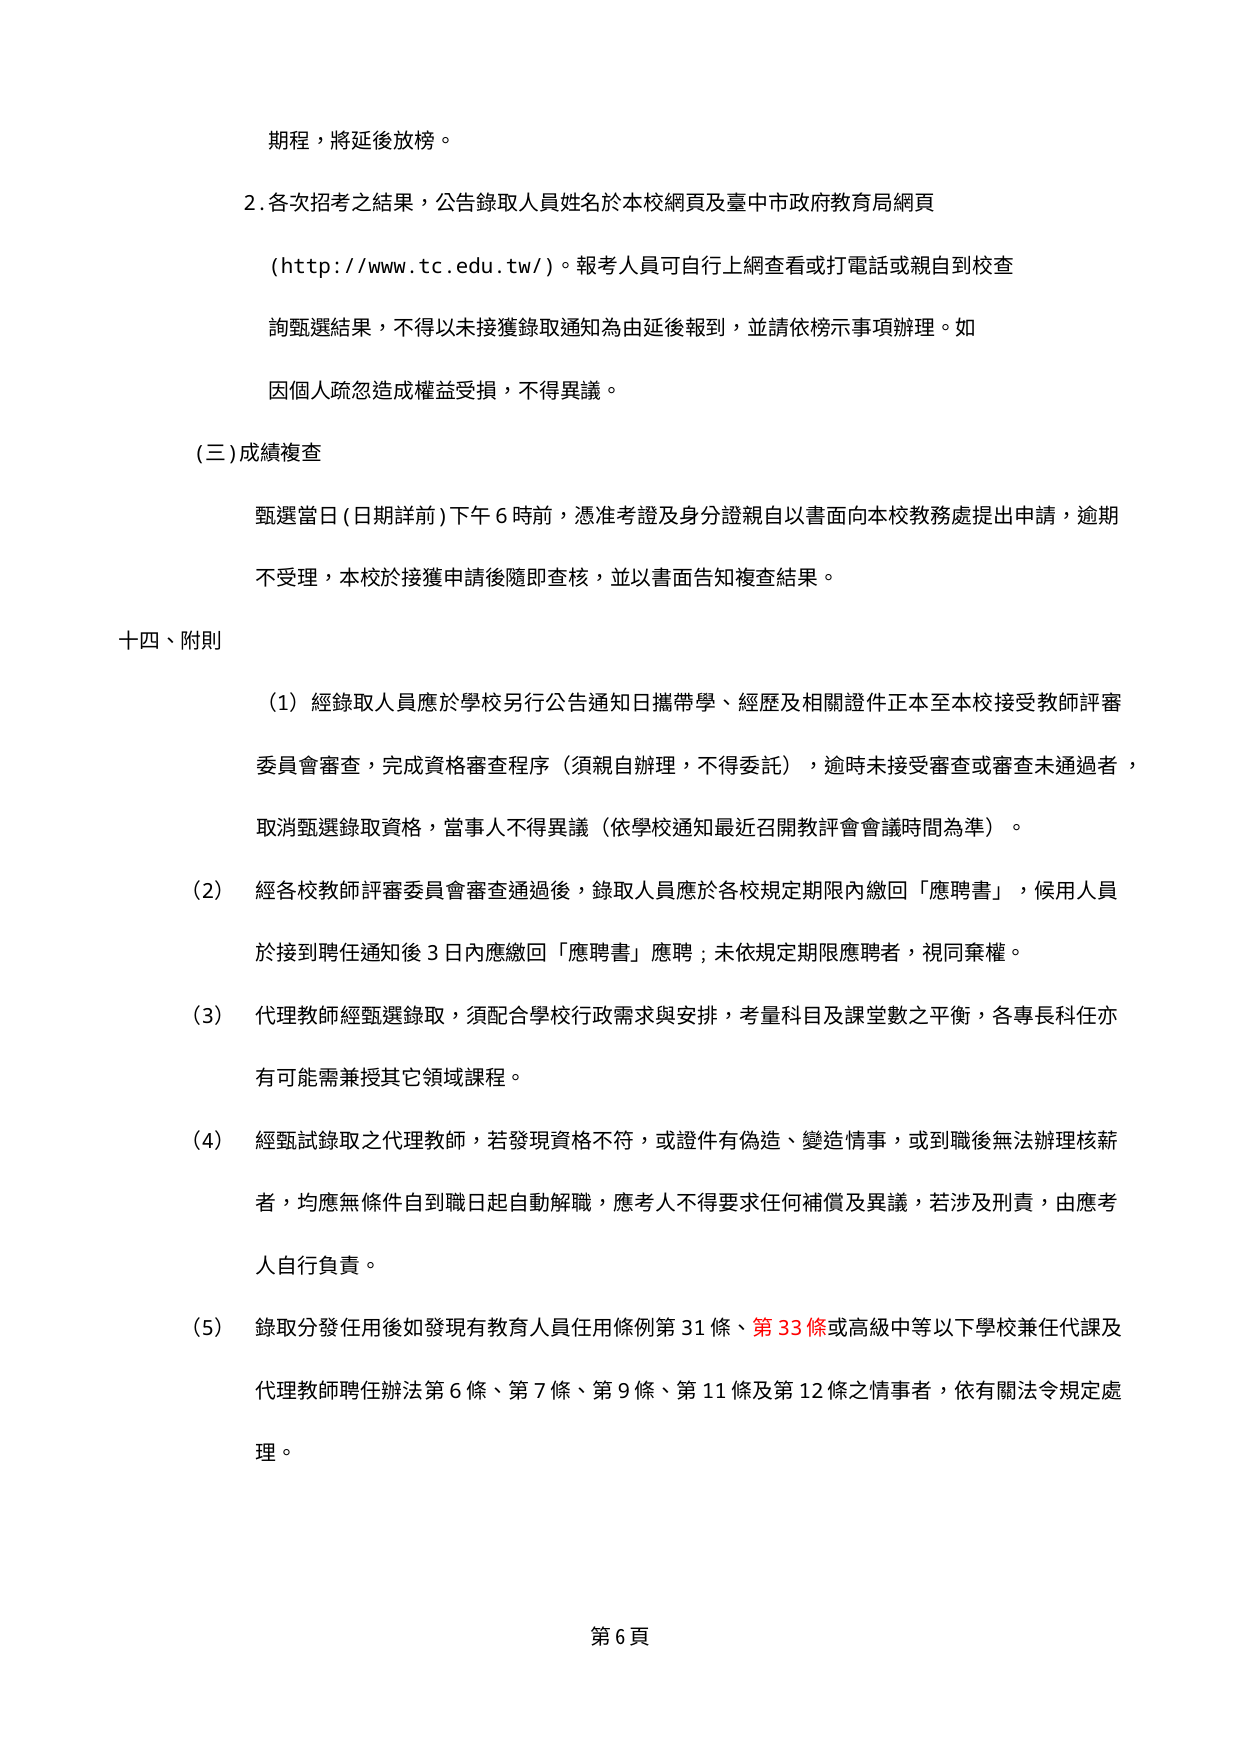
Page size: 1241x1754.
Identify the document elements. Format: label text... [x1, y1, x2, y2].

text 期程，將延後放榜。 [118, 98, 1122, 160]
text 詢甄選結果，不得以未接獲錄取通知為由延後報到，並請依榜示事項辦理。如 [118, 285, 1122, 348]
text 十四、附則 [118, 598, 1122, 660]
text 2.各次招考之結果，公告錄取人員姓名於本校網頁及臺中市政府教育局網頁 [118, 160, 1122, 223]
list 經錄取人員應於學校另行公告通知日攜帶學、經歷及相關證件正本至本校接受教師評審委員會審查，完成資格審查程序（須親自辦理，不得委託），逾時未接受審查或審查未通過者，取消甄選錄取資格，當事人不得異議（依學校通知最近召開教評會會議時間為準）。 [256, 660, 1122, 848]
text 甄選當日(日期詳前)下午6時前，憑准考證及身分證親自以書面向本校教務處提出申請，逾期不受理，本校於接獲申請後隨即查核，並以書面告知複查結果。 [256, 473, 1122, 598]
text (三)成績複查 [118, 410, 1122, 473]
text (http://www.tc.edu.tw/)。報考人員可自行上網查看或打電話或親自到校查 [118, 223, 1122, 285]
list 經各校教師評審委員會審查通過後，錄取人員應於各校規定期限內繳回「應聘書」，候用人員於接到聘任通知後3日內應繳回「應聘書」應聘﹔未依規定期限應聘者，視同棄權。 [181, 848, 1122, 973]
list 經甄試錄取之代理教師，若發現資格不符，或證件有偽造、變造情事，或到職後無法辦理核薪者，均應無條件自到職日起自動解職，應考人不得要求任何補償及異議，若涉及刑責，由應考人自行負責。 [181, 1098, 1122, 1285]
list 代理教師經甄選錄取，須配合學校行政需求與安排，考量科目及課堂數之平衡，各專長科任亦有可能需兼授其它領域課程。 [181, 973, 1122, 1098]
list 錄取分發任用後如發現有教育人員任用條例第31條、第33條或高級中等以下學校兼任代課及代理教師聘任辦法第6條、第7條、第9條、第11條及第12條之情事者，依有關法令規定處理。 [181, 1285, 1122, 1473]
text 因個人疏忽造成權益受損，不得異議。 [118, 348, 1122, 410]
